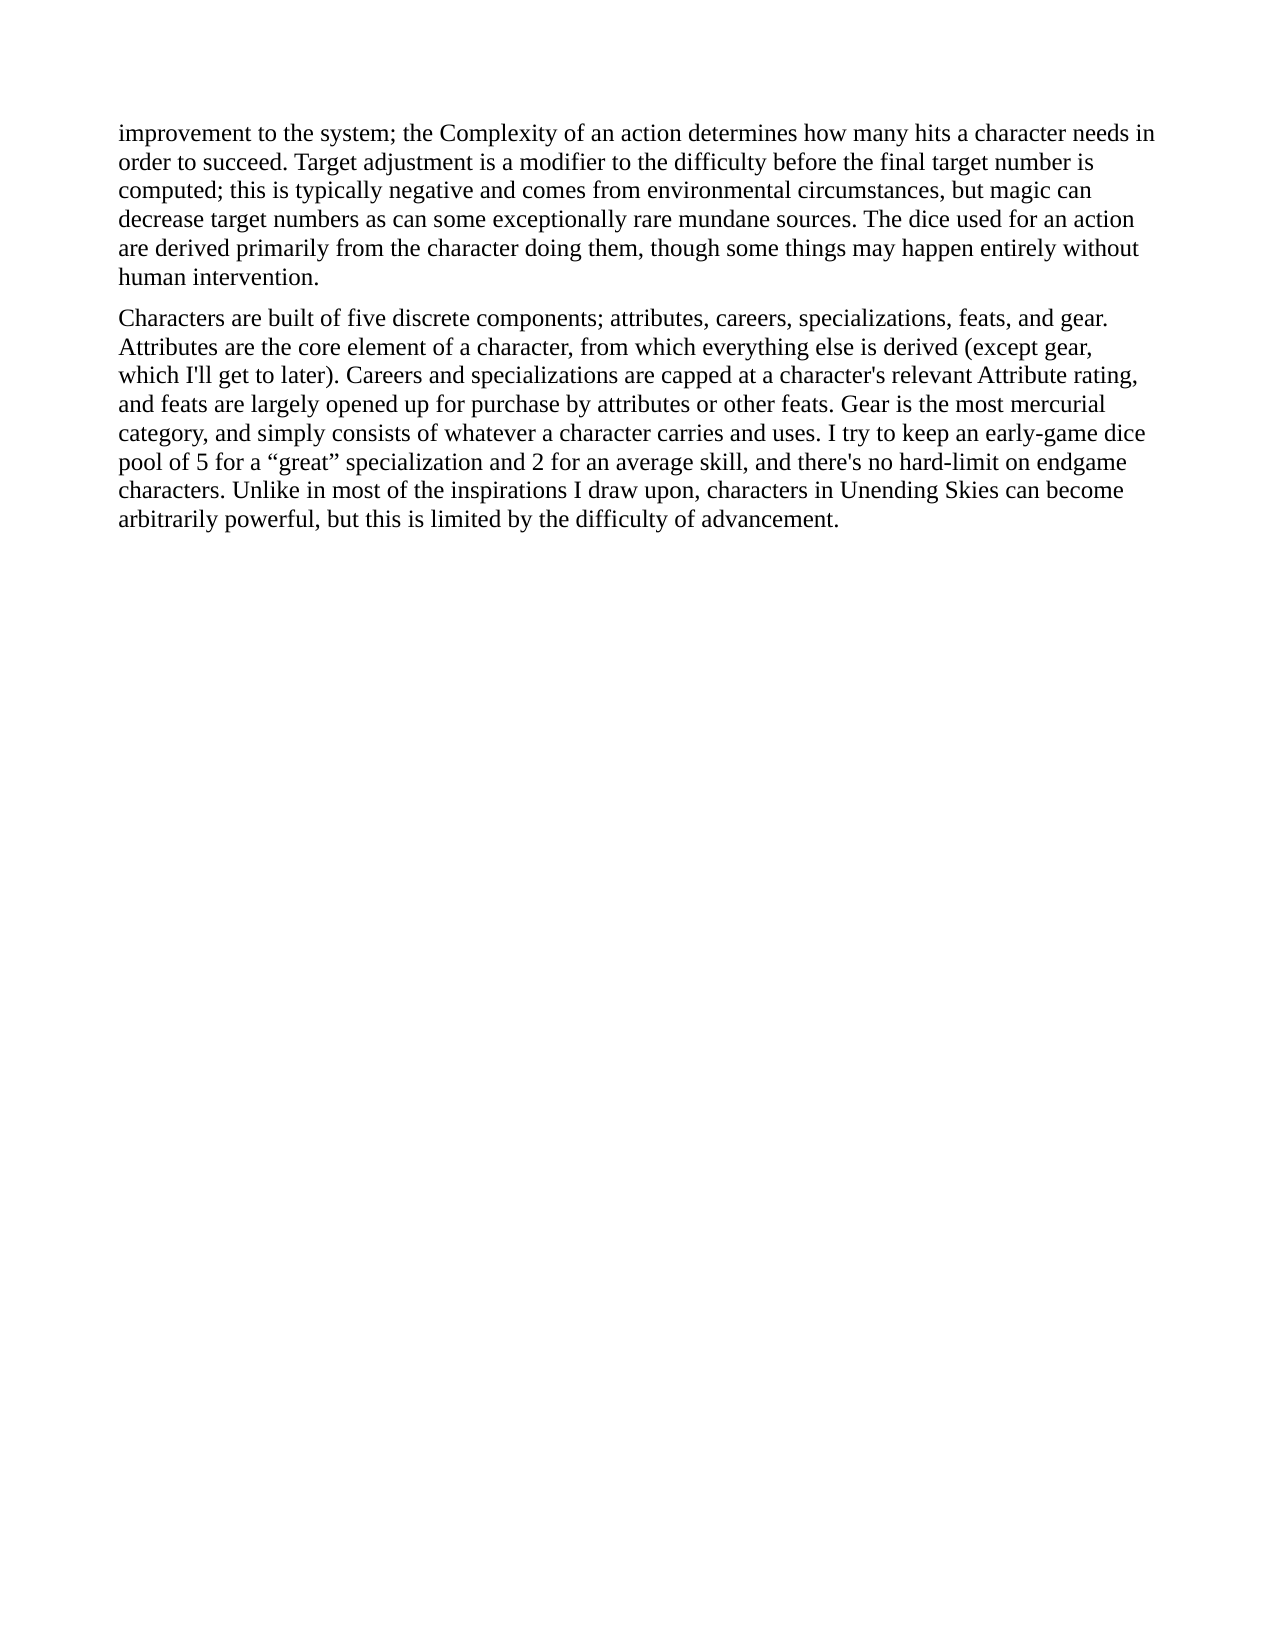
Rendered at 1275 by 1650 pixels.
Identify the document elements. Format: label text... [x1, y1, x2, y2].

text improvement to the system; the Complexity of an action determines how many hits a character needs in order to succeed. Target adjustment is a modifier to the difficulty before the final target number is computed; this is typically negative and comes from environmental circumstances, but magic can decrease target numbers as can some exceptionally rare mundane sources. The dice used for an action are derived primarily from the character doing them, though some things may happen entirely without human intervention. [118, 118, 1157, 291]
text Characters are built of five discrete components; attributes, careers, specializations, feats, and gear. Attributes are the core element of a character, from which everything else is derived (except gear, which I'll get to later). Careers and specializations are capped at a character's relevant Attribute rating, and feats are largely opened up for purchase by attributes or other feats. Gear is the most mercurial category, and simply consists of whatever a character carries and uses. I try to keep an early-game dice pool of 5 for a “great” specialization and 2 for an average skill, and there's no hard-limit on endgame characters. Unlike in most of the inspirations I draw upon, characters in Unending Skies can become arbitrarily powerful, but this is limited by the difficulty of advancement. [118, 303, 1157, 533]
